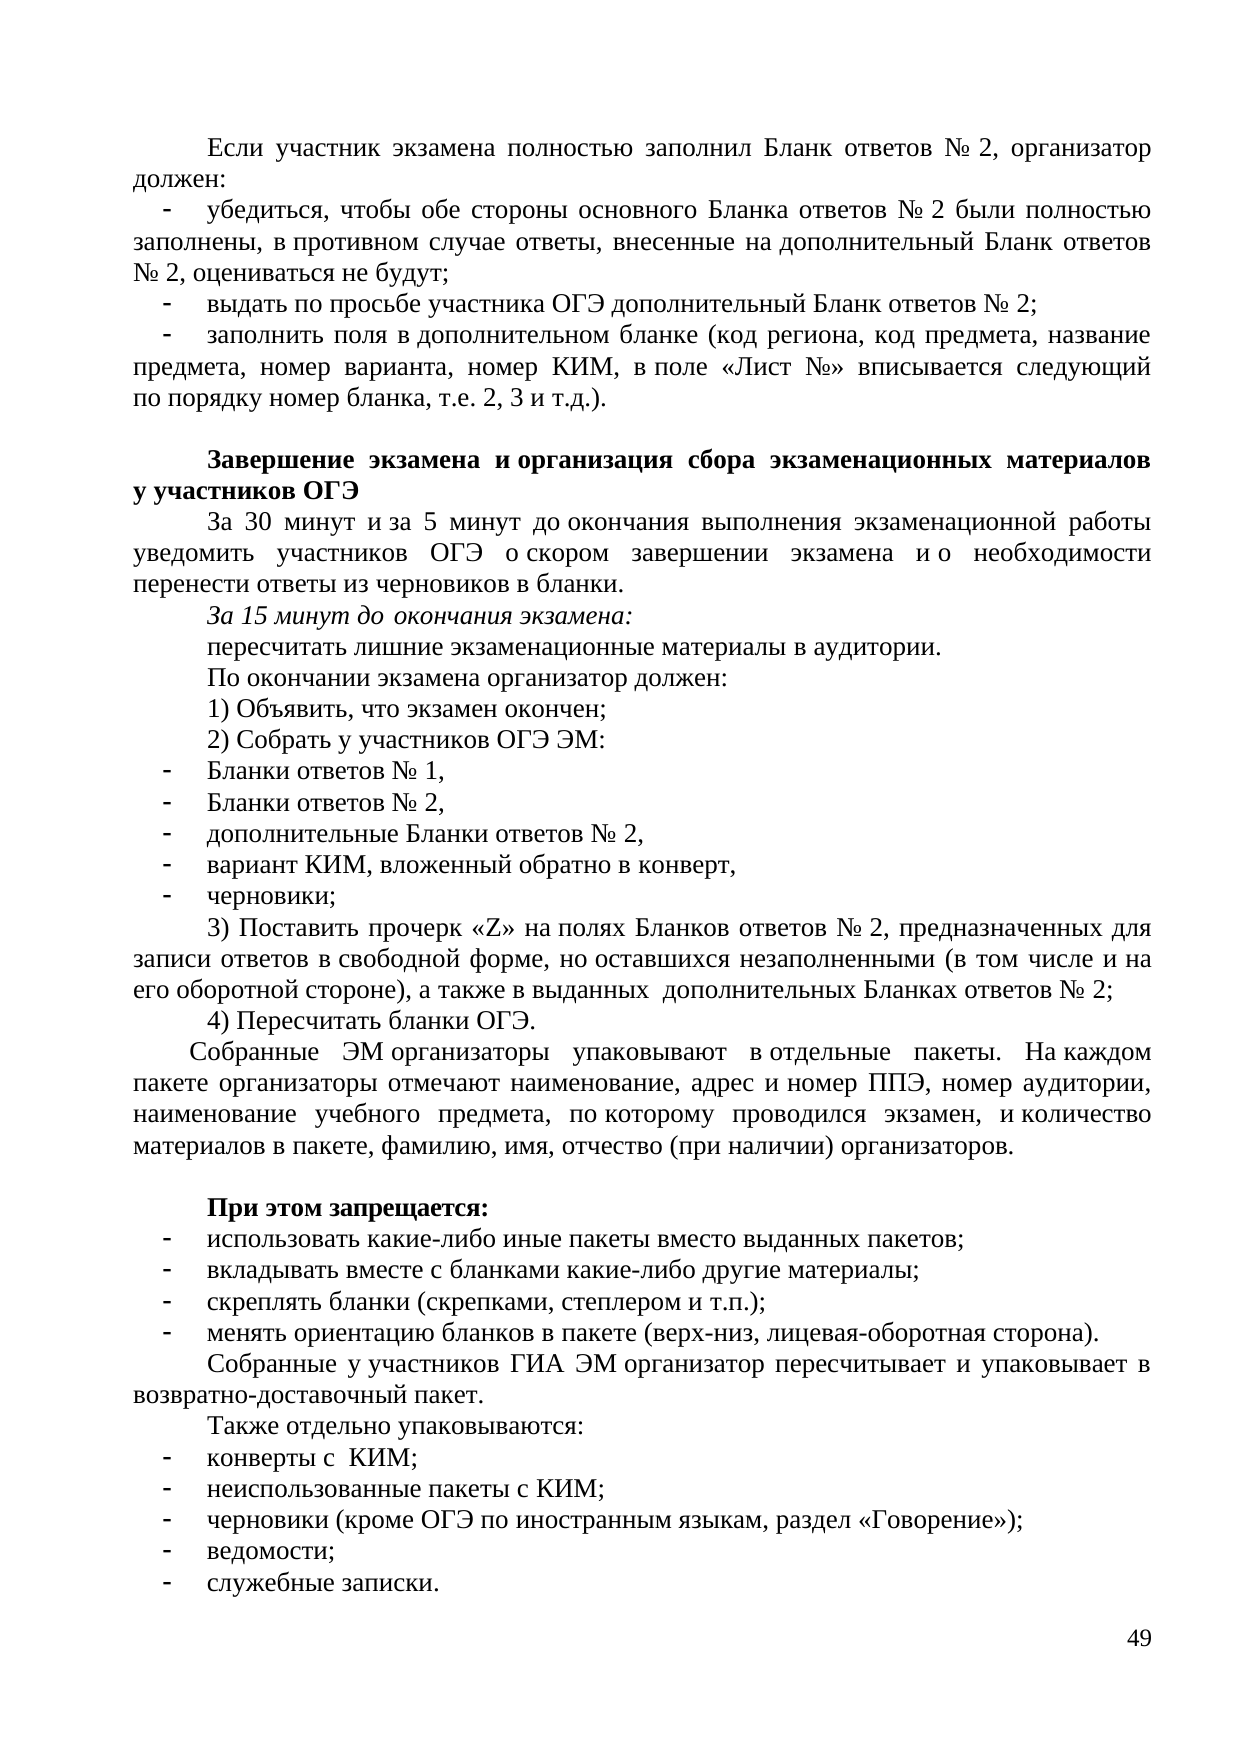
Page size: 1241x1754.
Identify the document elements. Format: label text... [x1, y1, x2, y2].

list заполнить поля в дополнительном бланке (код региона, код предмета, название предмета, номер варианта, номер КИМ, в поле «Лист №» вписывается следующий по порядку номер бланка, т.е. 2, 3 и т.д.). [133, 318, 1152, 412]
text За 30 минут и за 5 минут до окончания выполнения экзаменационной работы уведомить участников ОГЭ о скором завершении экзамена и о необходимости перенести ответы из черновиков в бланки. [133, 505, 1152, 599]
text Если участник экзамена полностью заполнил Бланк ответов № 2, организатор должен: [133, 131, 1152, 193]
text 3) Поставить прочерк «Z» на полях Бланков ответов № 2, предназначенных для записи ответов в свободной форме, но оставшихся незаполненными (в том числе и на его оборотной стороне), а также в выданных дополнительных Бланках ответов № 2; [133, 911, 1152, 1004]
text пересчитать лишние экзаменационные материалы в аудитории. [207, 630, 1152, 661]
list Бланки ответов № 2, [133, 786, 1152, 817]
list черновики (кроме ОГЭ по иностранным языкам, раздел «Говорение»); [133, 1503, 1152, 1534]
text За 15 минут до окончания экзамена: [133, 599, 1152, 630]
list неиспользованные пакеты с КИМ; [133, 1472, 1152, 1503]
list выдать по просьбе участника ОГЭ дополнительный Бланк ответов № 2; [133, 287, 1152, 318]
text Завершение экзамена и организация сбора экзаменационных материалов у участников ОГЭ [133, 443, 1152, 505]
text Также отдельно упаковываются: [133, 1409, 1152, 1441]
text Собранные у участников ГИА ЭМ организатор пересчитывает и упаковывает в возвратно-доставочный пакет. [133, 1347, 1152, 1409]
text 4) Пересчитать бланки ОГЭ. [133, 1004, 1152, 1035]
list убедиться, чтобы обе стороны основного Бланка ответов № 2 были полностью заполнены, в противном случае ответы, внесенные на дополнительный Бланк ответов № 2, оцениваться не будут; [133, 193, 1152, 287]
text По окончании экзамена организатор должен: [133, 661, 1152, 692]
list служебные записки. [133, 1566, 1152, 1597]
list дополнительные Бланки ответов № 2, [133, 817, 1152, 848]
list черновики; [133, 879, 1152, 911]
text 1) Объявить, что экзамен окончен; [133, 692, 1152, 723]
text 2) Собрать у участников ОГЭ ЭМ: [133, 723, 1152, 754]
list менять ориентацию бланков в пакете (верх-низ, лицевая-оборотная сторона). [133, 1316, 1152, 1347]
list ведомости; [133, 1534, 1152, 1566]
list скреплять бланки (скрепками, степлером и т.п.); [133, 1285, 1152, 1316]
list использовать какие-либо иные пакеты вместо выданных пакетов; [133, 1222, 1152, 1253]
list Бланки ответов № 1, [133, 754, 1152, 786]
text Собранные ЭМ организаторы упаковывают в отдельные пакеты. На каждом пакете организаторы отмечают наименование, адрес и номер ППЭ, номер аудитории, наименование учебного предмета, по которому проводился экзамен, и количество материалов в пакете, фамилию, имя, отчество (при наличии) организаторов. [133, 1035, 1152, 1160]
list вариант КИМ, вложенный обратно в конверт, [133, 848, 1152, 879]
text При этом запрещается: [207, 1191, 1152, 1222]
list конверты с КИМ; [133, 1441, 1152, 1472]
list вкладывать вместе с бланками какие-либо другие материалы; [133, 1253, 1152, 1285]
